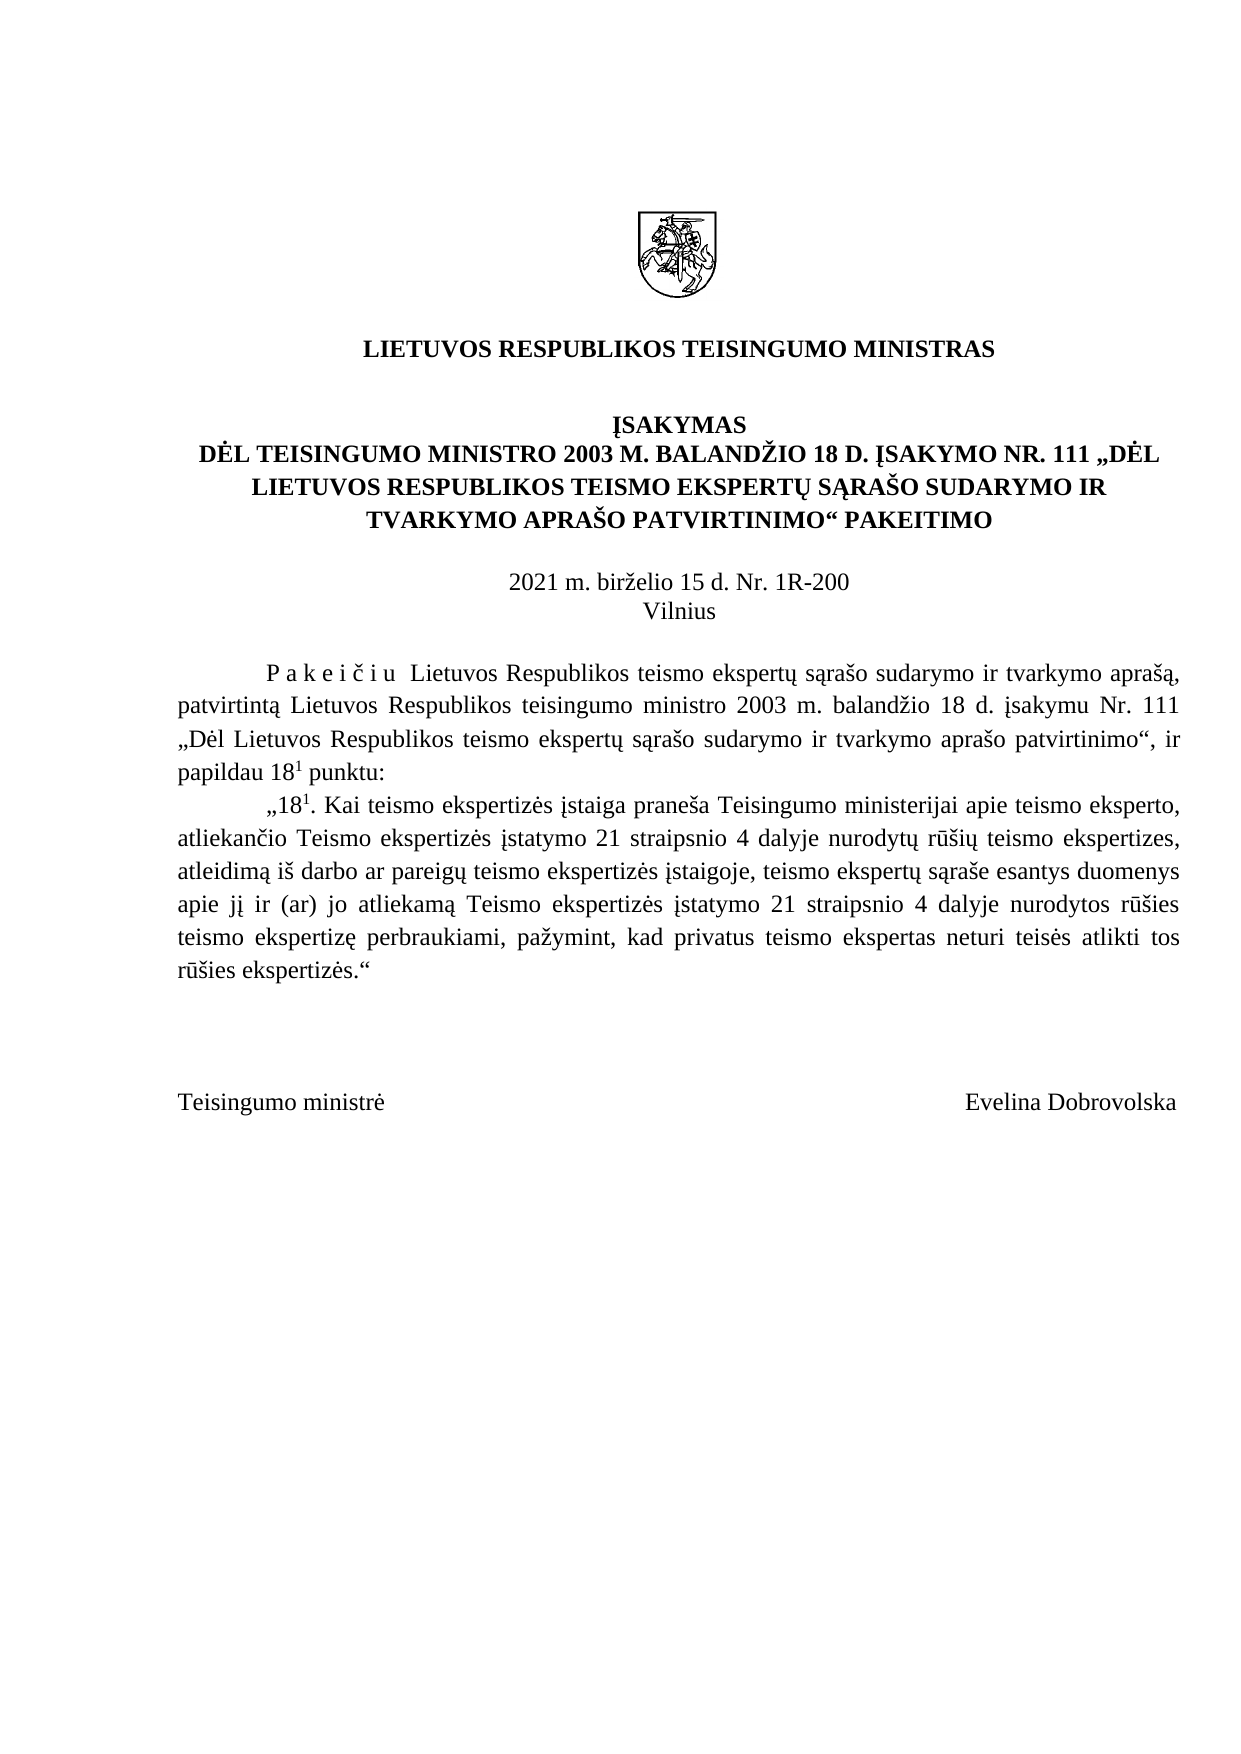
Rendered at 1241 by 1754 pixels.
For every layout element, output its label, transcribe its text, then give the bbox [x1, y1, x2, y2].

text „181. Kai teismo ekspertizės įstaiga praneša Teisingumo ministerijai apie teismo eksperto, atliekančio Teismo ekspertizės įstatymo 21 straipsnio 4 dalyje nurodytų rūšių teismo ekspertizes, atleidimą iš darbo ar pareigų teismo ekspertizės įstaigoje, teismo ekspertų sąraše esantys duomenys apie jį ir (ar) jo atliekamą Teismo ekspertizės įstatymo 21 straipsnio 4 dalyje nurodytos rūšies teismo ekspertizę perbraukiami, pažymint, kad privatus teismo ekspertas neturi teisės atlikti tos rūšies ekspertizės.“ [177, 790, 1181, 983]
text Vilnius [177, 596, 1181, 624]
text Teisingumo ministrė Evelina Dobrovolska [177, 1087, 1181, 1116]
text ĮSAKYMAS [177, 411, 1181, 439]
text LIETUVOS RESPUBLIKOS TEISINGUMO MINISTRAS [177, 334, 1181, 363]
text 2021 m. birželio 15 d. Nr. 1R-200 [177, 567, 1181, 596]
text Pakeičiu Lietuvos Respublikos teismo ekspertų sąrašo sudarymo ir tvarkymo aprašą, patvirtintą Lietuvos Respublikos teisingumo ministro 2003 m. balandžio 18 d. įsakymu Nr. 111 „Dėl Lietuvos Respublikos teismo ekspertų sąrašo sudarymo ir tvarkymo aprašo patvirtinimo“, ir papildau 181 punktu: [177, 658, 1181, 785]
text DĖL TEISINGUMO MINISTRO 2003 M. balandžio 18 D. ĮSAKYMO Nr. 111 „DĖL LIETUVOS RESPUBLIKOS TEISMO EKSPERTŲ SĄRAŠO SUDARYMO IR TVARKYMO APRAŠO PATVIRTINIMO“ PAKEITIMO [177, 439, 1181, 534]
